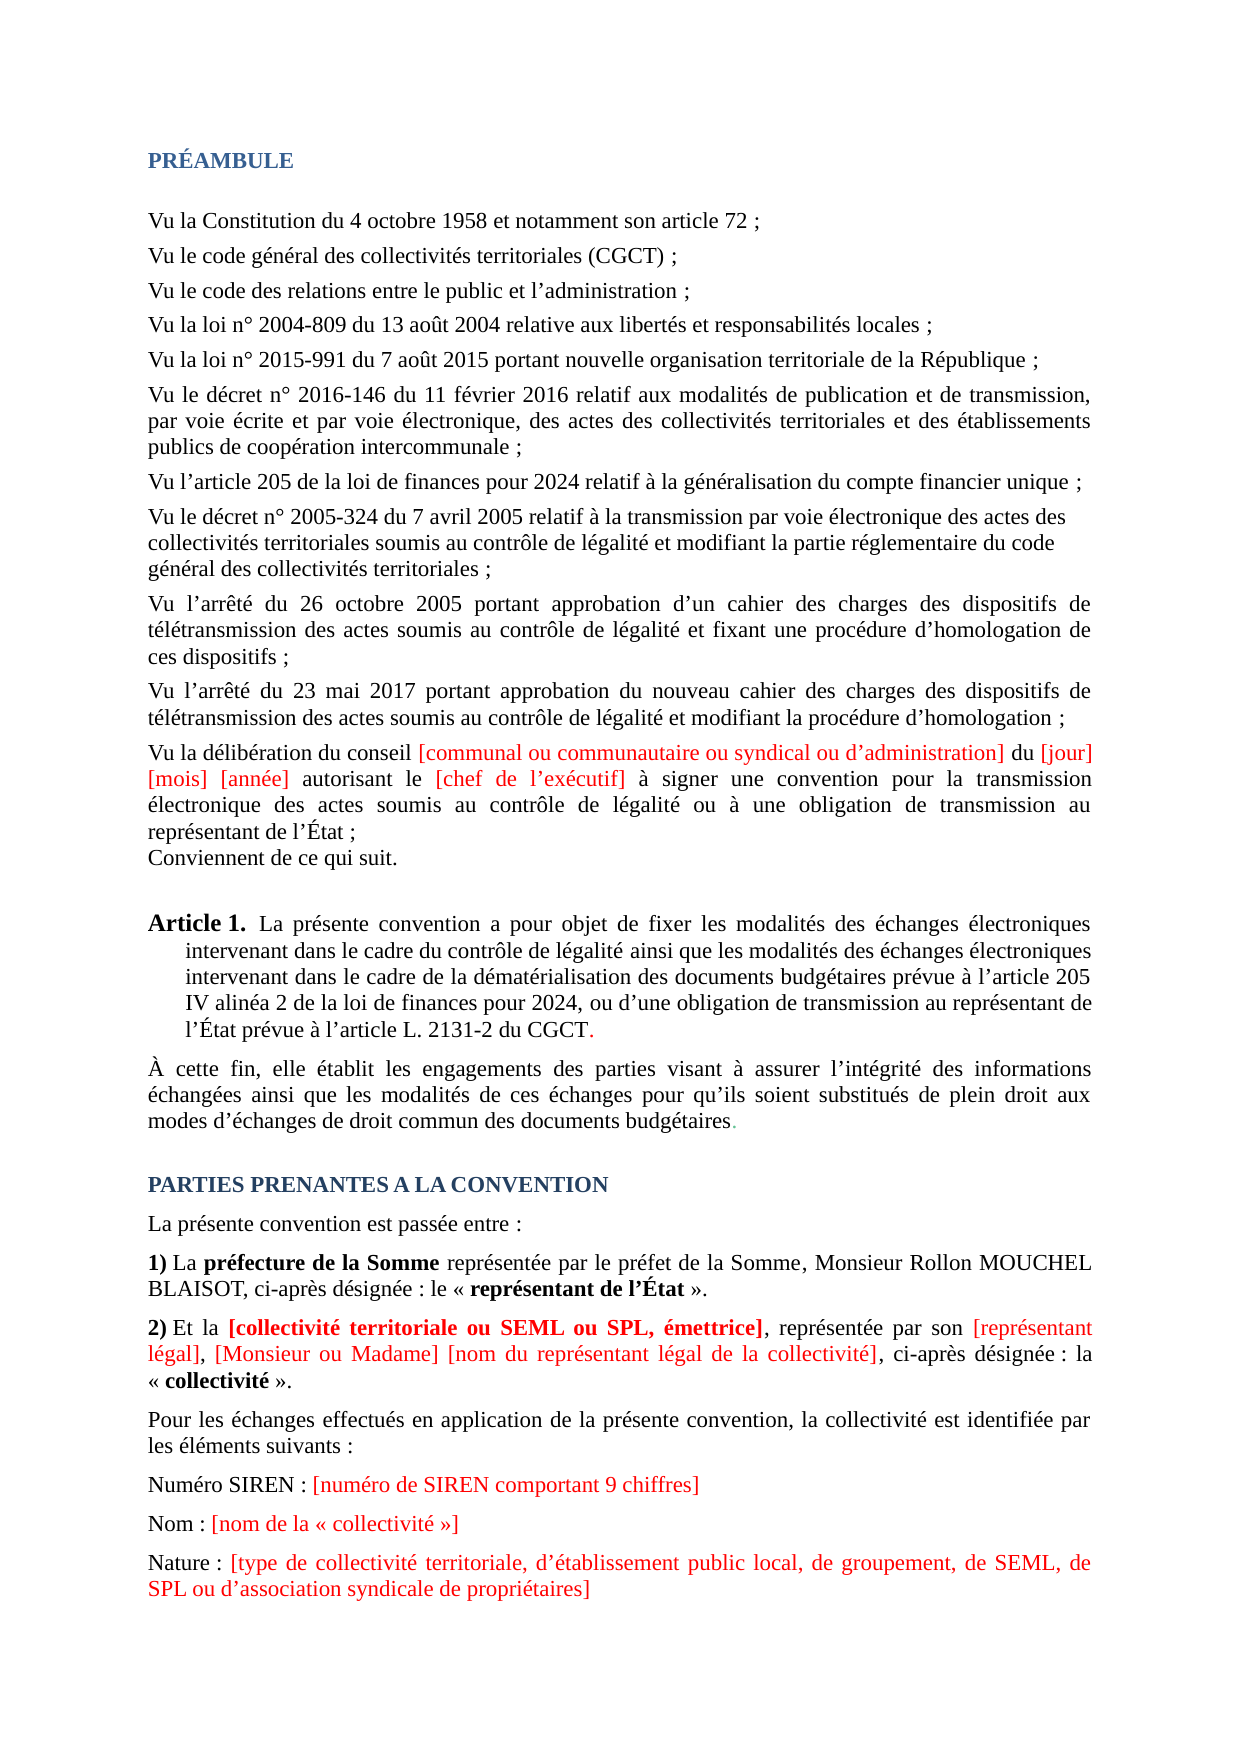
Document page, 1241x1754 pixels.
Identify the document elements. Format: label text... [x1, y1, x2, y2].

text Vu le décret n° 2005-324 du 7 avril 2005 relatif à la transmission par voie électronique des actes des collectivités territoriales soumis au contrôle de légalité et modifiant la partie réglementaire du code général des collectivités territoriales ; [148, 503, 1093, 582]
text Nature : [type de collectivité territoriale, d’établissement public local, de groupement, de SEML, de SPL ou d’association syndicale de propriétaires] [148, 1548, 1093, 1601]
text Vu le code général des collectivités territoriales (CGCT) ; [148, 242, 1093, 268]
text PRÉAMBULE [148, 148, 1093, 174]
text Vu la loi n° 2004-809 du 13 août 2004 relative aux libertés et responsabilités locales ; [148, 311, 1093, 338]
text Vu la délibération du conseil [communal ou communautaire ou syndical ou d’administration] du [jour] [mois] [année] autorisant le [chef de l’exécutif] à signer une convention pour la transmission électronique des actes soumis au contrôle de légalité ou à une obligation de transmission au représentant de l’État ; [148, 739, 1093, 844]
text Nom : [nom de la « collectivité »] [148, 1510, 1093, 1536]
text À cette fin, elle établit les engagements des parties visant à assurer l’intégrité des informations échangées ainsi que les modalités de ces échanges pour qu’ils soient substitués de plein droit aux modes d’échanges de droit commun des documents budgétaires. [148, 1054, 1093, 1134]
text Pour les échanges effectués en application de la présente convention, la collectivité est identifiée par les éléments suivants : [148, 1406, 1093, 1458]
list La présente convention a pour objet de fixer les modalités des échanges électroniques intervenant dans le cadre du contrôle de légalité ainsi que les modalités des échanges électroniques intervenant dans le cadre de la dématérialisation des documents budgétaires prévue à l’article 205 IV alinéa 2 de la loi de finances pour 2024, ou d’une obligation de transmission au représentant de l’État prévue à l’article L. 2131-2 du CGCT. [148, 908, 1093, 1042]
text Conviennent de ce qui suit. [148, 844, 1093, 870]
text Vu le décret n° 2016-146 du 11 février 2016 relatif aux modalités de publication et de transmission, par voie écrite et par voie électronique, des actes des collectivités territoriales et des établissements publics de coopération intercommunale ; [148, 381, 1093, 460]
text 2) Et la [collectivité territoriale ou SEML ou SPL, émettrice], représentée par son [représentant légal], [Monsieur ou Madame] [nom du représentant légal de la collectivité], ci‑après désignée : la « collectivité ». [148, 1314, 1093, 1393]
text Vu l’article 205 de la loi de finances pour 2024 relatif à la généralisation du compte financier unique ; [148, 468, 1093, 494]
text Numéro SIREN : [numéro de SIREN comportant 9 chiffres] [148, 1471, 1093, 1497]
text Vu le code des relations entre le public et l’administration ; [148, 277, 1093, 303]
text Vu la loi n° 2015-991 du 7 août 2015 portant nouvelle organisation territoriale de la République ; [148, 346, 1093, 372]
text Vu l’arrêté du 23 mai 2017 portant approbation du nouveau cahier des charges des dispositifs de télétransmission des actes soumis au contrôle de légalité et modifiant la procédure d’homologation ; [148, 678, 1093, 730]
text Vu la Constitution du 4 octobre 1958 et notamment son article 72 ; [148, 207, 1093, 234]
text 1) La préfecture de la Somme représentée par le préfet de la Somme, Monsieur Rollon MOUCHEL BLAISOT, ci-après désignée : le « représentant de l’État ». [148, 1249, 1093, 1302]
text La présente convention est passée entre : [148, 1210, 1093, 1236]
subtitle PARTIES PRENANTES A LA CONVENTION [148, 1171, 1093, 1197]
text Vu l’arrêté du 26 octobre 2005 portant approbation d’un cahier des charges des dispositifs de télétransmission des actes soumis au contrôle de légalité et fixant une procédure d’homologation de ces dispositifs ; [148, 590, 1093, 669]
